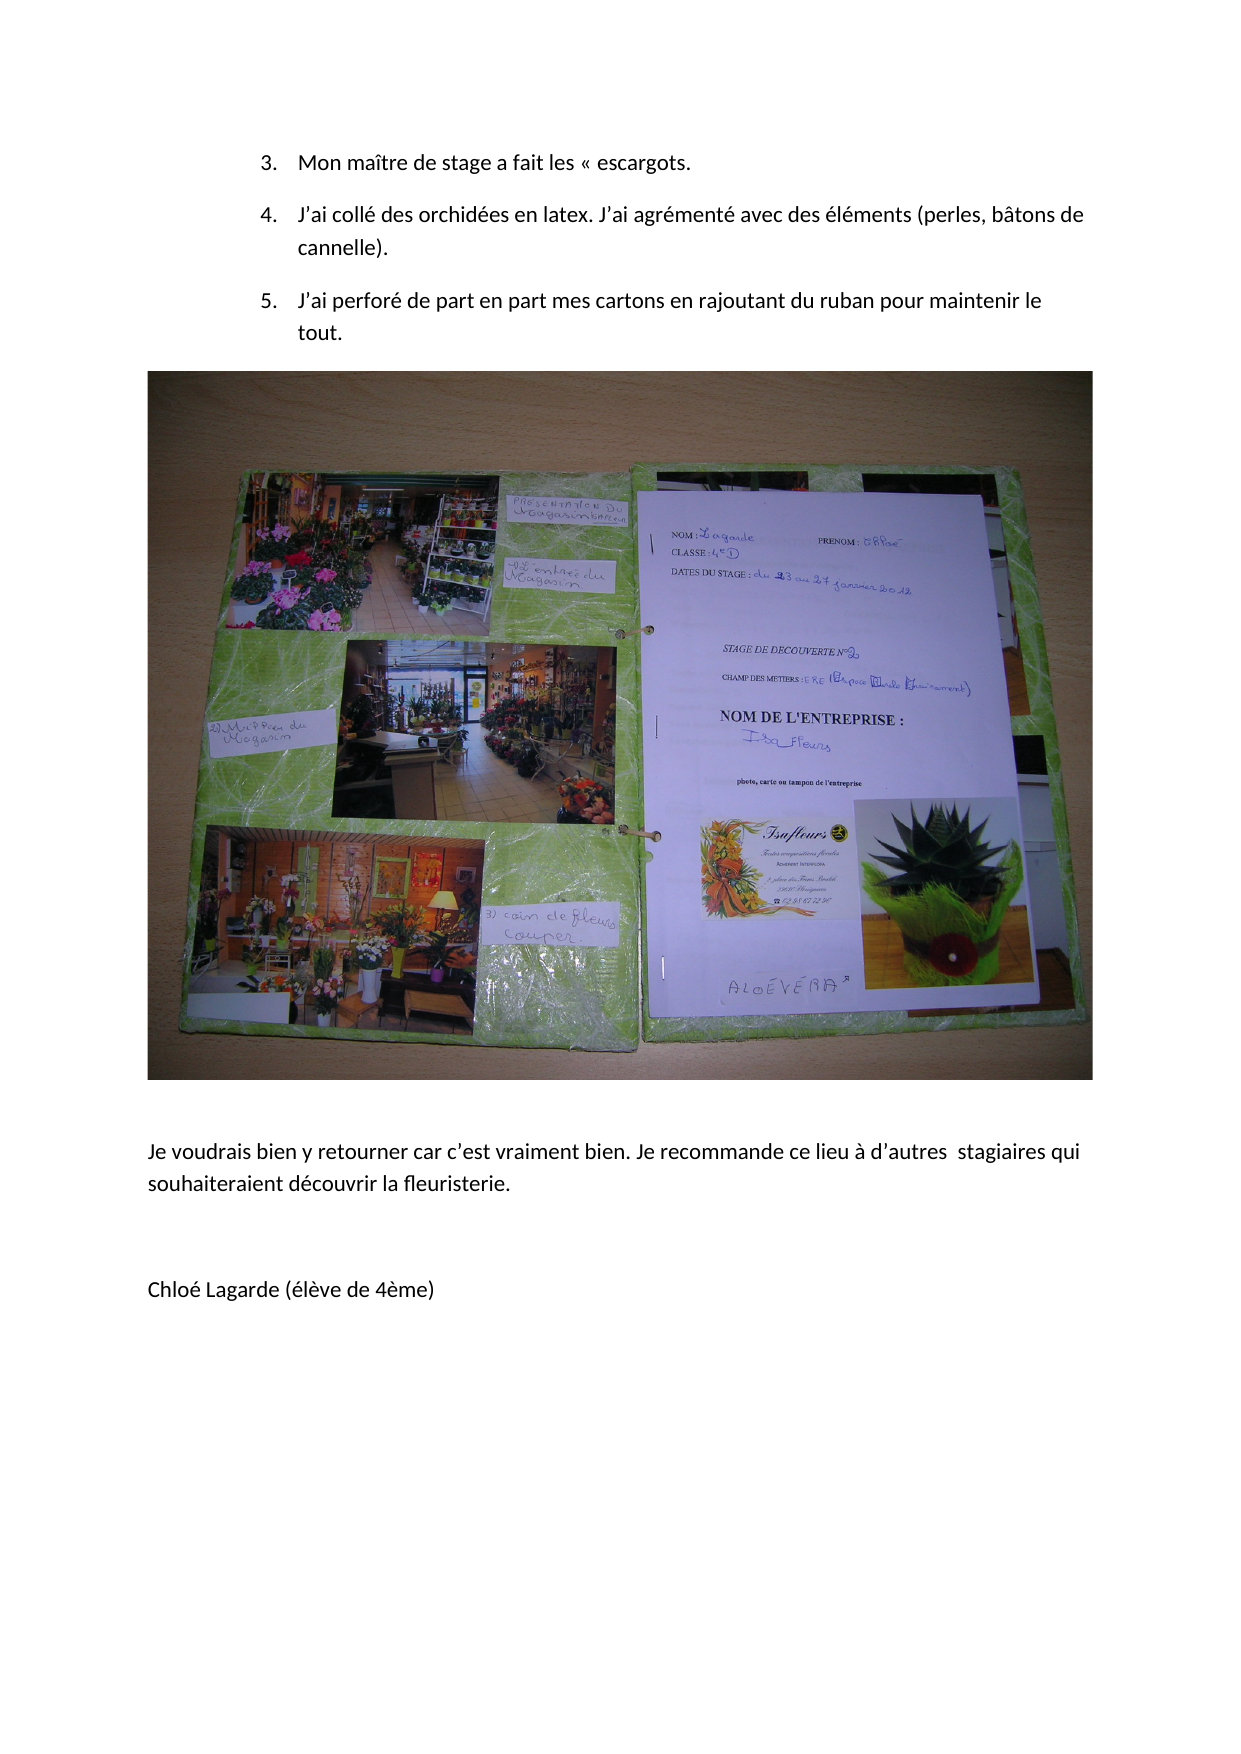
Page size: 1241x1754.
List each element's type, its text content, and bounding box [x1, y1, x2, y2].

picture [147, 371, 1093, 1080]
text Chloé Lagarde (élève de 4ème) [148, 1275, 1093, 1303]
list Mon maître de stage a fait les « escargots. [260, 148, 1093, 176]
list J’ai perforé de part en part mes cartons en rajoutant du ruban pour maintenir le tout. [260, 286, 1093, 346]
list J’ai collé des orchidées en latex. J’ai agrémenté avec des éléments (perles, bâtons de cannelle). [260, 201, 1093, 261]
text Je voudrais bien y retourner car c’est vraiment bien. Je recommande ce lieu à d’autres stagiaires qui souhaiteraient découvrir la fleuristerie. [148, 1137, 1093, 1197]
